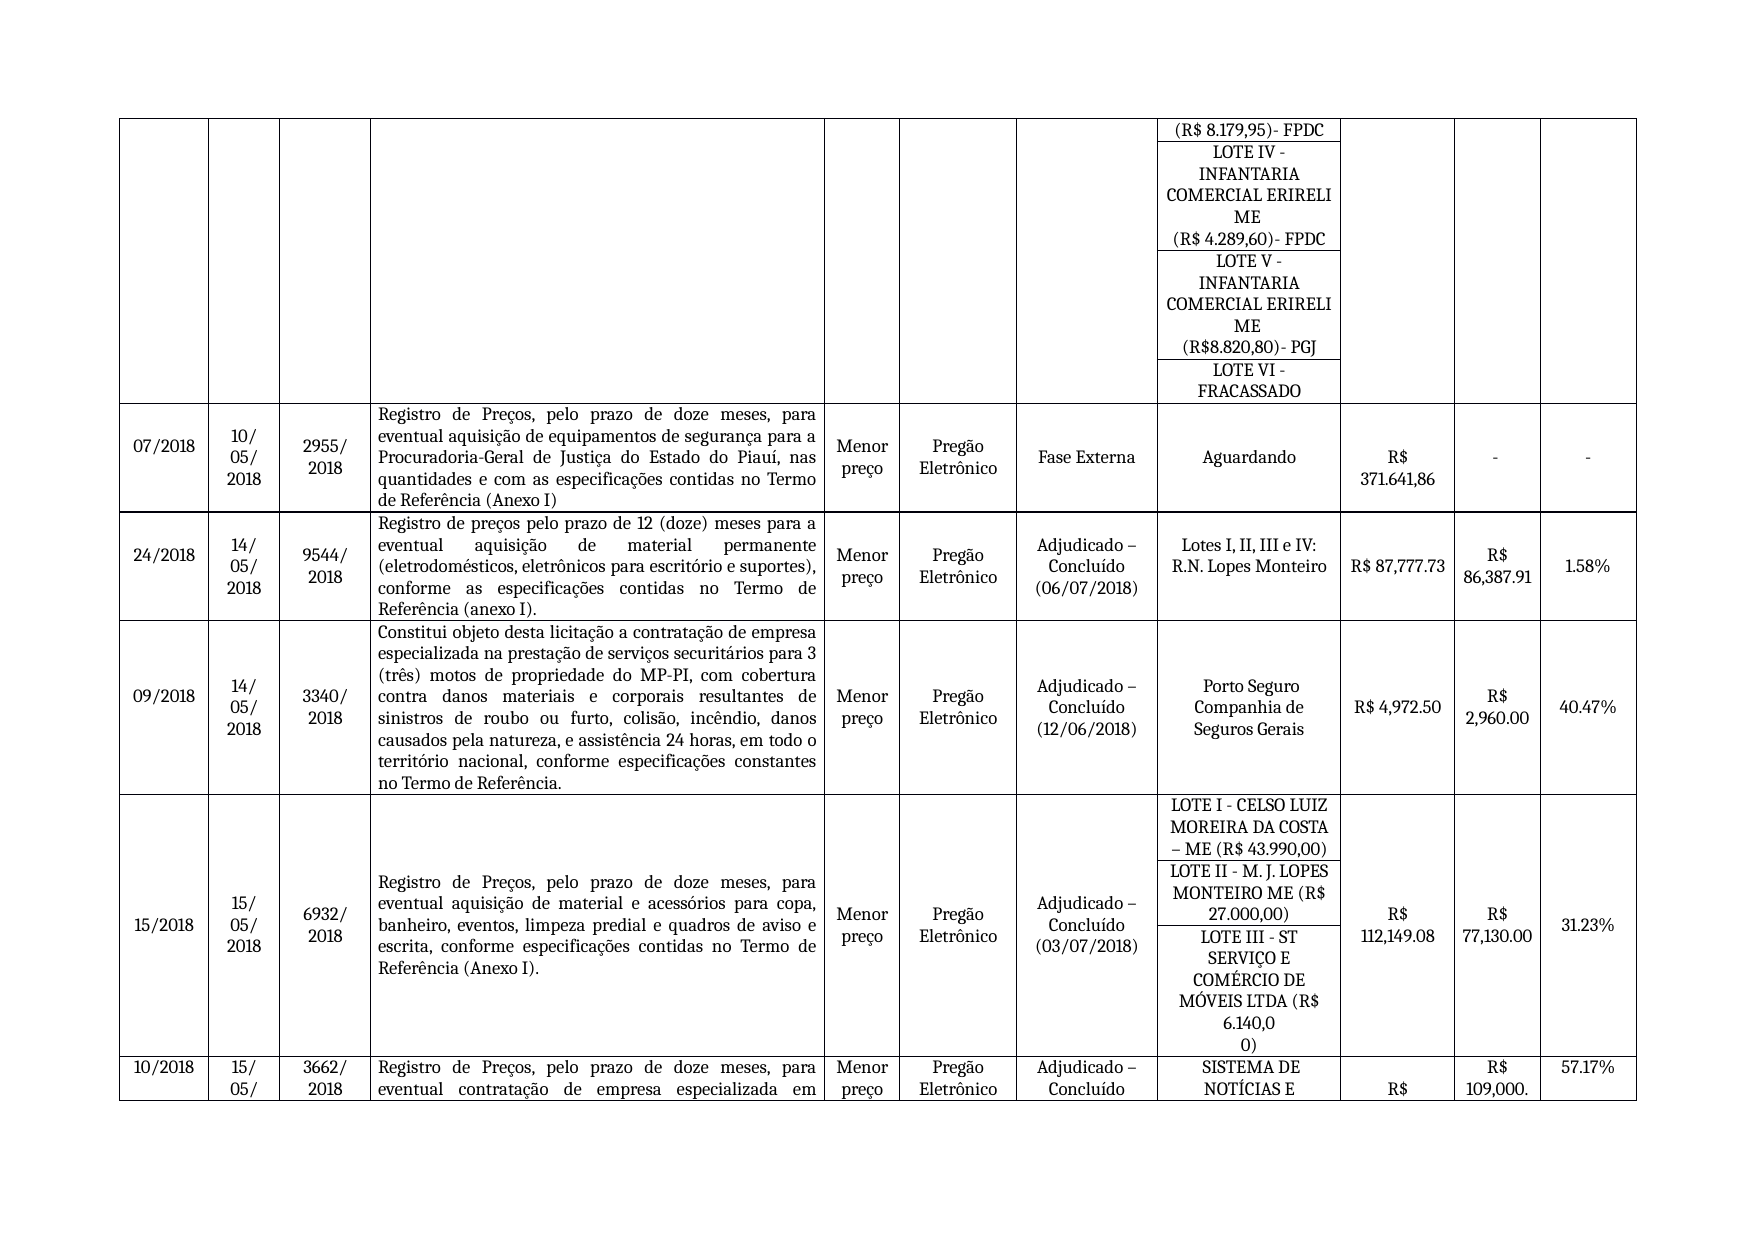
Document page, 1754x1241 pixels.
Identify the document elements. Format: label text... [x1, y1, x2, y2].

table_cell [120, 119, 208, 403]
table_cell [1341, 119, 1454, 403]
table_cell Adjudicado – Concluído (12/06/2018) [1017, 621, 1157, 794]
table_cell LOTE IV - INFANTARIA COMERCIAL ERIRELI ME (R$ 4.289,60)- FPDC [1158, 142, 1340, 249]
table_cell R$ 2.960,00 [1455, 621, 1540, 794]
table_cell 10/2018 [120, 1057, 208, 1100]
table_cell 3662/ 2018 [280, 1057, 370, 1100]
table_cell Porto Seguro Companhia de Seguros Gerais [1158, 621, 1340, 794]
table_cell [825, 119, 899, 403]
table_cell 2955/ 2018 [280, 404, 370, 511]
table_cell 8,22% [1541, 119, 1636, 403]
table_cell 14/ 05/ 2018 [209, 513, 279, 620]
table_cell Aguardando [1158, 404, 1340, 511]
table_cell Menor preço [825, 1057, 899, 1100]
table_cell [900, 119, 1016, 403]
table_cell 40,47% [1541, 621, 1636, 794]
table_cell [371, 119, 824, 403]
table_cell R$ [1341, 1057, 1454, 1100]
table_cell Registro de preços pelo prazo de 12 (doze) meses para a eventual aquisição de material permanente (eletrodomésticos, eletrônicos para escritório e suportes), conforme as especificações contidas no Termo de Referência (anexo I). [371, 513, 824, 620]
table_cell Pregão Eletrônico [900, 404, 1016, 511]
table_cell 15/ 05/ [209, 1057, 279, 1100]
table_cell Pregão Eletrônico [900, 513, 1016, 620]
table_cell Menor preço [825, 621, 899, 794]
table_cell Menor preço [825, 795, 899, 1056]
table_cell 15/ 05/ 2018 [209, 795, 279, 1056]
table_cell 07/2018 [120, 404, 208, 511]
table_cell Constitui objeto desta licitação a contratação de empresa especializada na prestação de serviços securitários para 3 (três) motos de propriedade do MP-PI, com cobertura contra danos materiais e corporais resultantes de sinistros de roubo ou furto, colisão, incêndio, danos causados pela natureza, e assistência 24 horas, em todo o território nacional, conforme especificações constantes no Termo de Referência. [371, 621, 824, 794]
table_cell - [1455, 404, 1540, 511]
table_cell [1455, 119, 1540, 403]
table_cell (R$ 8.179,95)- FPDC [1158, 119, 1340, 141]
table_cell 3340/ 2018 [280, 621, 370, 794]
table_cell Lotes I, II, III e IV: R.N. Lopes Monteiro [1158, 513, 1340, 620]
table_cell 15/2018 [120, 795, 208, 1056]
table_cell Registro de Preços, pelo prazo de doze meses, para eventual aquisição de material e acessórios para copa, banheiro, eventos, limpeza predial e quadros de aviso e escrita, conforme especificações contidas no Termo de Referência (Anexo I). [371, 795, 824, 1056]
table_cell 1,58% [1541, 513, 1636, 620]
table_cell 31,23% [1541, 795, 1636, 1056]
table_cell LOTE I - CELSO LUIZ MOREIRA DA COSTA – ME (R$ 43.990,00) [1158, 795, 1340, 859]
table_cell R$ 371.641,86 [1341, 404, 1454, 511]
table_cell SISTEMA DE NOTÍCIAS E [1158, 1057, 1340, 1100]
table_cell Menor preço [825, 513, 899, 620]
table_cell Adjudicado – Concluído (03/07/2018) [1017, 795, 1157, 1056]
table_cell Pregão Eletrônico [900, 795, 1016, 1056]
table_cell Fase Externa [1017, 404, 1157, 511]
table_cell Menor preço [825, 404, 899, 511]
table_cell LOTE II - M. J. LOPES MONTEIRO ME (R$ 27.000,00) [1158, 861, 1340, 925]
table_cell LOTE VI - FRACASSADO [1158, 360, 1340, 403]
table_cell 6932/ 2018 [280, 795, 370, 1056]
table_cell 10/ 05/ 2018 [209, 404, 279, 511]
table_cell 14/ 05/ 2018 [209, 621, 279, 794]
table_cell Registro de Preços, pelo prazo de doze meses, para eventual contratação de empresa especializada em [371, 1057, 824, 1100]
table_cell LOTE III - ST SERVIÇO E COMÉRCIO DE MÓVEIS LTDA (R$ 6.140,0 0) [1158, 926, 1340, 1056]
table_cell [1017, 119, 1157, 403]
table_cell R$ 77.130,00 [1455, 795, 1540, 1056]
table_cell R$ 112.149,08 [1341, 795, 1454, 1056]
table_cell R$ 109.000,00 [1455, 1057, 1540, 1100]
table_cell Pregão Eletrônico [900, 621, 1016, 794]
table_cell Adjudicado – Concluído (06/07/2018) [1017, 513, 1157, 620]
table_cell 09/2018 [120, 621, 208, 794]
table_cell Adjudicado – Concluído [1017, 1057, 1157, 1100]
table_cell R$ 4.972,50 [1341, 621, 1454, 794]
table_cell 9544/ 2018 [280, 513, 370, 620]
table_cell 24/2018 [120, 513, 208, 620]
table_cell R$ 87.777,73 [1341, 513, 1454, 620]
table_cell 57,17% [1541, 1057, 1636, 1100]
table_cell Pregão Eletrônico [900, 1057, 1016, 1100]
table_cell [280, 119, 370, 403]
table_cell - [1541, 404, 1636, 511]
table_cell [209, 119, 279, 403]
table_cell Registro de Preços, pelo prazo de doze meses, para eventual aquisição de equipamentos de segurança para a Procuradoria-Geral de Justiça do Estado do Piauí, nas quantidades e com as especificações contidas no Termo de Referência (Anexo I) [371, 404, 824, 511]
table_cell LOTE V - INFANTARIA COMERCIAL ERIRELI ME (R$8.820,80)- PGJ [1158, 251, 1340, 358]
table_cell R$ 86.387,91 [1455, 513, 1540, 620]
